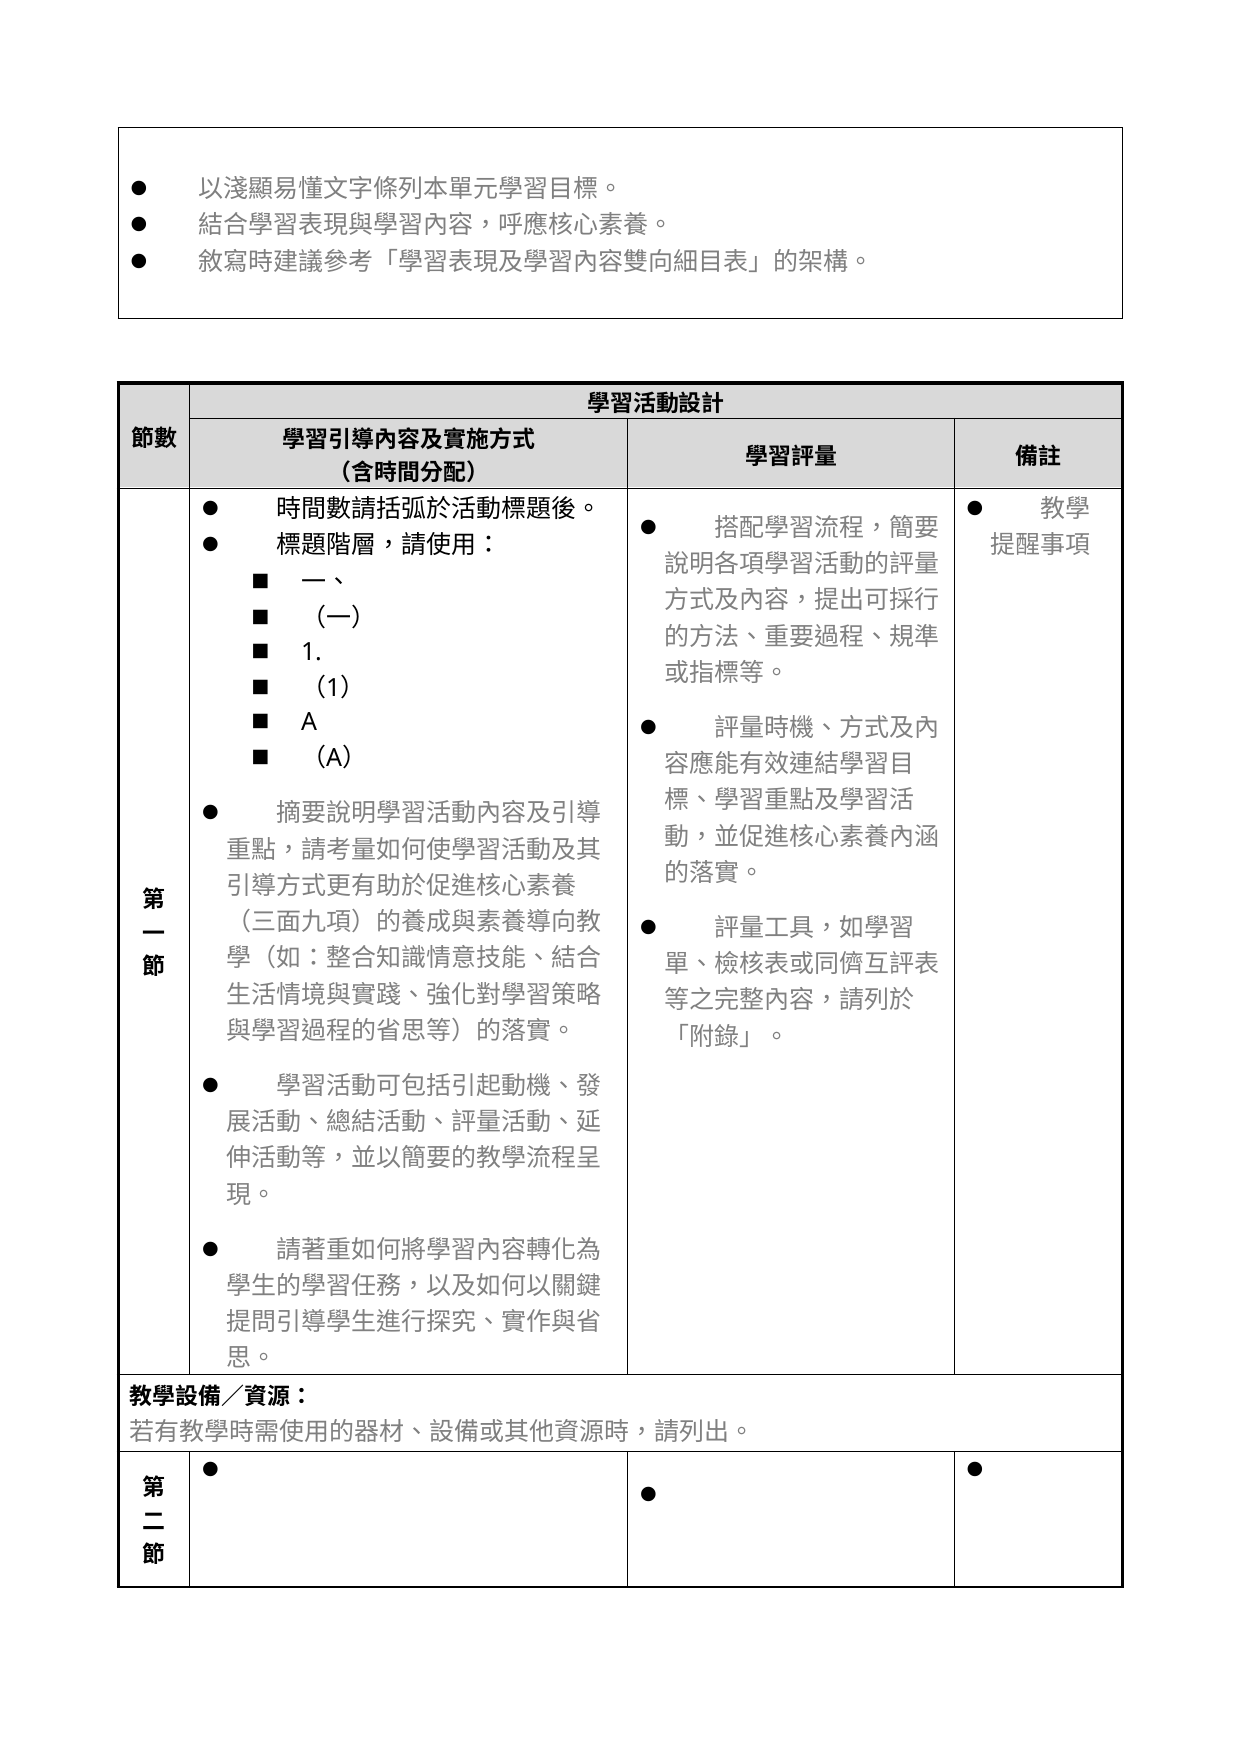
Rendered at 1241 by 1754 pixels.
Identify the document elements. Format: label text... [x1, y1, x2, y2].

table_cell 學習引導內容及實施方式 （含時間分配） [190, 419, 627, 487]
table_cell [628, 1452, 954, 1586]
table_cell 時間數請括弧於活動標題後。 標題階層，請使用： 一、 （一） 1. （1） A （A） 摘要說明學習活動內容及引導重點，請考量如何使學習活動及其引導方式更有助於促進核心素養（三面九項）的養成與素養導向教學（如：整合知識情意技能、結合生活情境與實踐、強化對學習策略與學習過程的省思等）的落實。 學習活動可包括引起動機、發展活動、總結活動、評量活動、延伸活動等，並以簡要的教學流程呈現。 請著重如何將學習內容轉化為學生的學習任務，以及如何以關鍵提問引導學生進行探究、實作與省思。 [190, 489, 627, 1374]
table_cell 備註 [955, 419, 1121, 487]
table_cell 學習評量 [628, 419, 954, 487]
table_cell 第一節 [120, 489, 189, 1374]
table_cell 搭配學習流程，簡要說明各項學習活動的評量方式及內容，提出可採行的方法、重要過程、規準或指標等。 評量時機、方式及內容應能有效連結學習目標、學習重點及學習活動，並促進核心素養內涵的落實。 評量工具，如學習單、檢核表或同儕互評表等之完整內容，請列於「附錄」。 [628, 489, 954, 1374]
table_header 學習活動設計 [190, 385, 1121, 418]
table_cell 第二節 [120, 1452, 189, 1586]
table_header 節數 [120, 385, 189, 487]
table_cell 以淺顯易懂文字條列本單元學習目標。 結合學習表現與學習內容，呼應核心素養。 敘寫時建議參考「學習表現及學習內容雙向細目表」的架構。 [119, 128, 1122, 318]
table_cell [955, 1452, 1121, 1586]
table_cell 教學設備／資源： 若有教學時需使用的器材、設備或其他資源時，請列出。 [120, 1375, 1121, 1451]
table_cell [190, 1452, 627, 1586]
table_cell 教學提醒事項 [955, 489, 1121, 1374]
